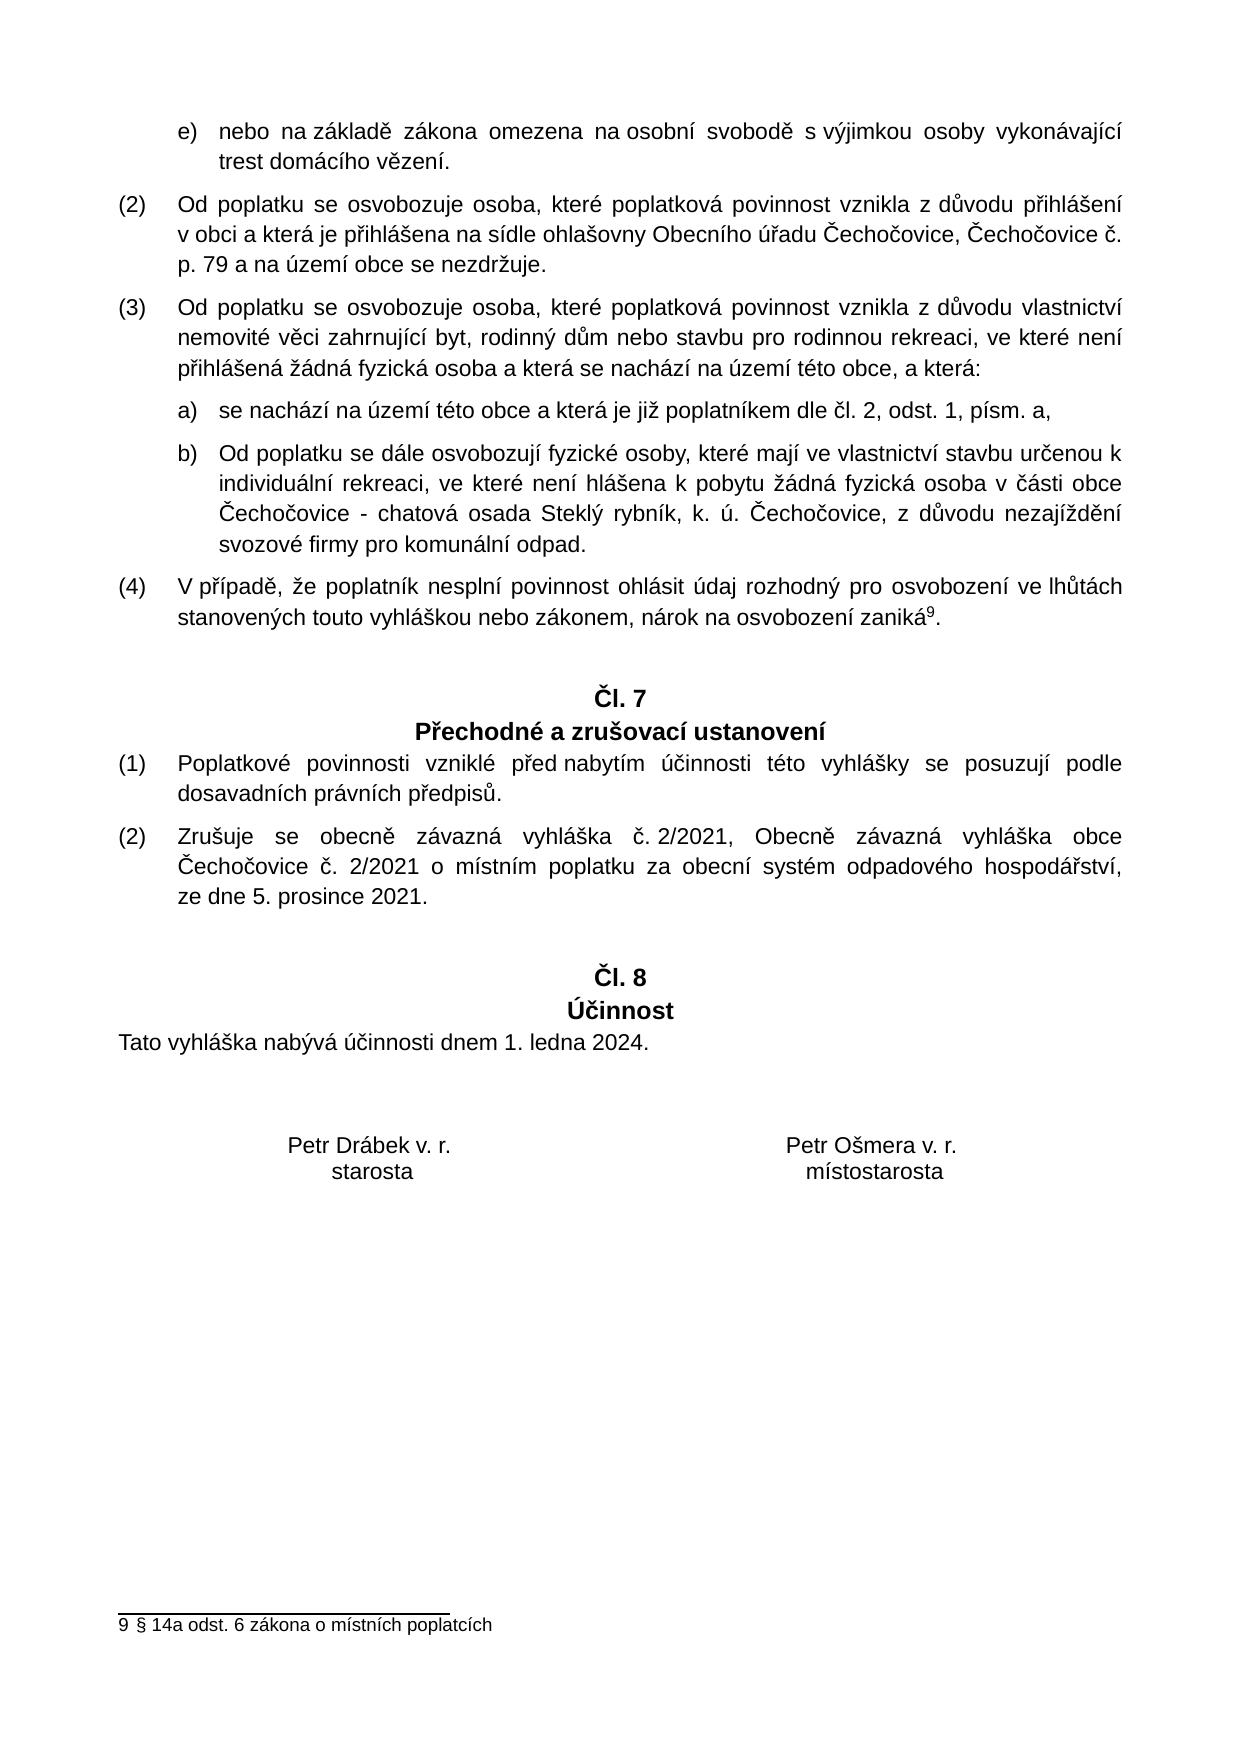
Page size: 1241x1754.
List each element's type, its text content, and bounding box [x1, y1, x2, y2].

list Poplatkové povinnosti vzniklé před nabytím účinnosti této vyhlášky se posuzují podle dosavadních právních předpisů. [118, 750, 1122, 806]
list Od poplatku se osvobozuje osoba, které poplatková povinnost vznikla z důvodu přihlášení v obci a která je přihlášena na sídle ohlašovny Obecního úřadu Čechočovice, Čechočovice č. p. 79 a na území obce se nezdržuje. [118, 191, 1122, 278]
list Zrušuje se obecně závazná vyhláška č. 2/2021, Obecně závazná vyhláška obce Čechočovice č. 2/2021 o místním poplatku za obecní systém odpadového hospodářství, ze dne 5. prosince 2021. [118, 823, 1122, 909]
list se nachází na území této obce a která je již poplatníkem dle čl. 2, odst. 1, písm. a, [177, 397, 1122, 424]
list V případě, že poplatník nesplní povinnost ohlásit údaj rozhodný pro osvobození ve lhůtách stanovených touto vyhláškou nebo zákonem, nárok na osvobození zaniká. [118, 573, 1122, 630]
table_cell [620, 1190, 1122, 1308]
subtitle Čl. 8 Účinnost [118, 963, 1122, 1025]
list nebo na základě zákona omezena na osobní svobodě s výjimkou osoby vykonávající trest domácího vězení. [177, 118, 1122, 175]
subtitle Čl. 7 Přechodné a zrušovací ustanovení [118, 684, 1122, 746]
list Od poplatku se dále osvobozují fyzické osoby, které mají ve vlastnictví stavbu určenou k individuální rekreaci, ve které není hlášena k pobytu žádná fyzická osoba v části obce Čechočovice - chatová osada Steklý rybník, k. ú. Čechočovice, z důvodu nezajíždění svozové firmy pro komunální odpad. [177, 440, 1122, 557]
table_header Petr Drábek v. r. starosta [118, 1072, 620, 1190]
table_header Petr Ošmera v. r. místostarosta [620, 1072, 1122, 1190]
list Od poplatku se osvobozuje osoba, které poplatková povinnost vznikla z důvodu vlastnictví nemovité věci zahrnující byt, rodinný dům nebo stavbu pro rodinnou rekreaci, ve které není přihlášená žádná fyzická osoba a která se nachází na území této obce, a která: [118, 294, 1122, 381]
table_cell [118, 1190, 620, 1308]
list § 14a odst. 6 zákona o místních poplatcích [118, 1614, 1122, 1635]
text Tato vyhláška nabývá účinnosti dnem 1. ledna 2024. [118, 1029, 1122, 1056]
